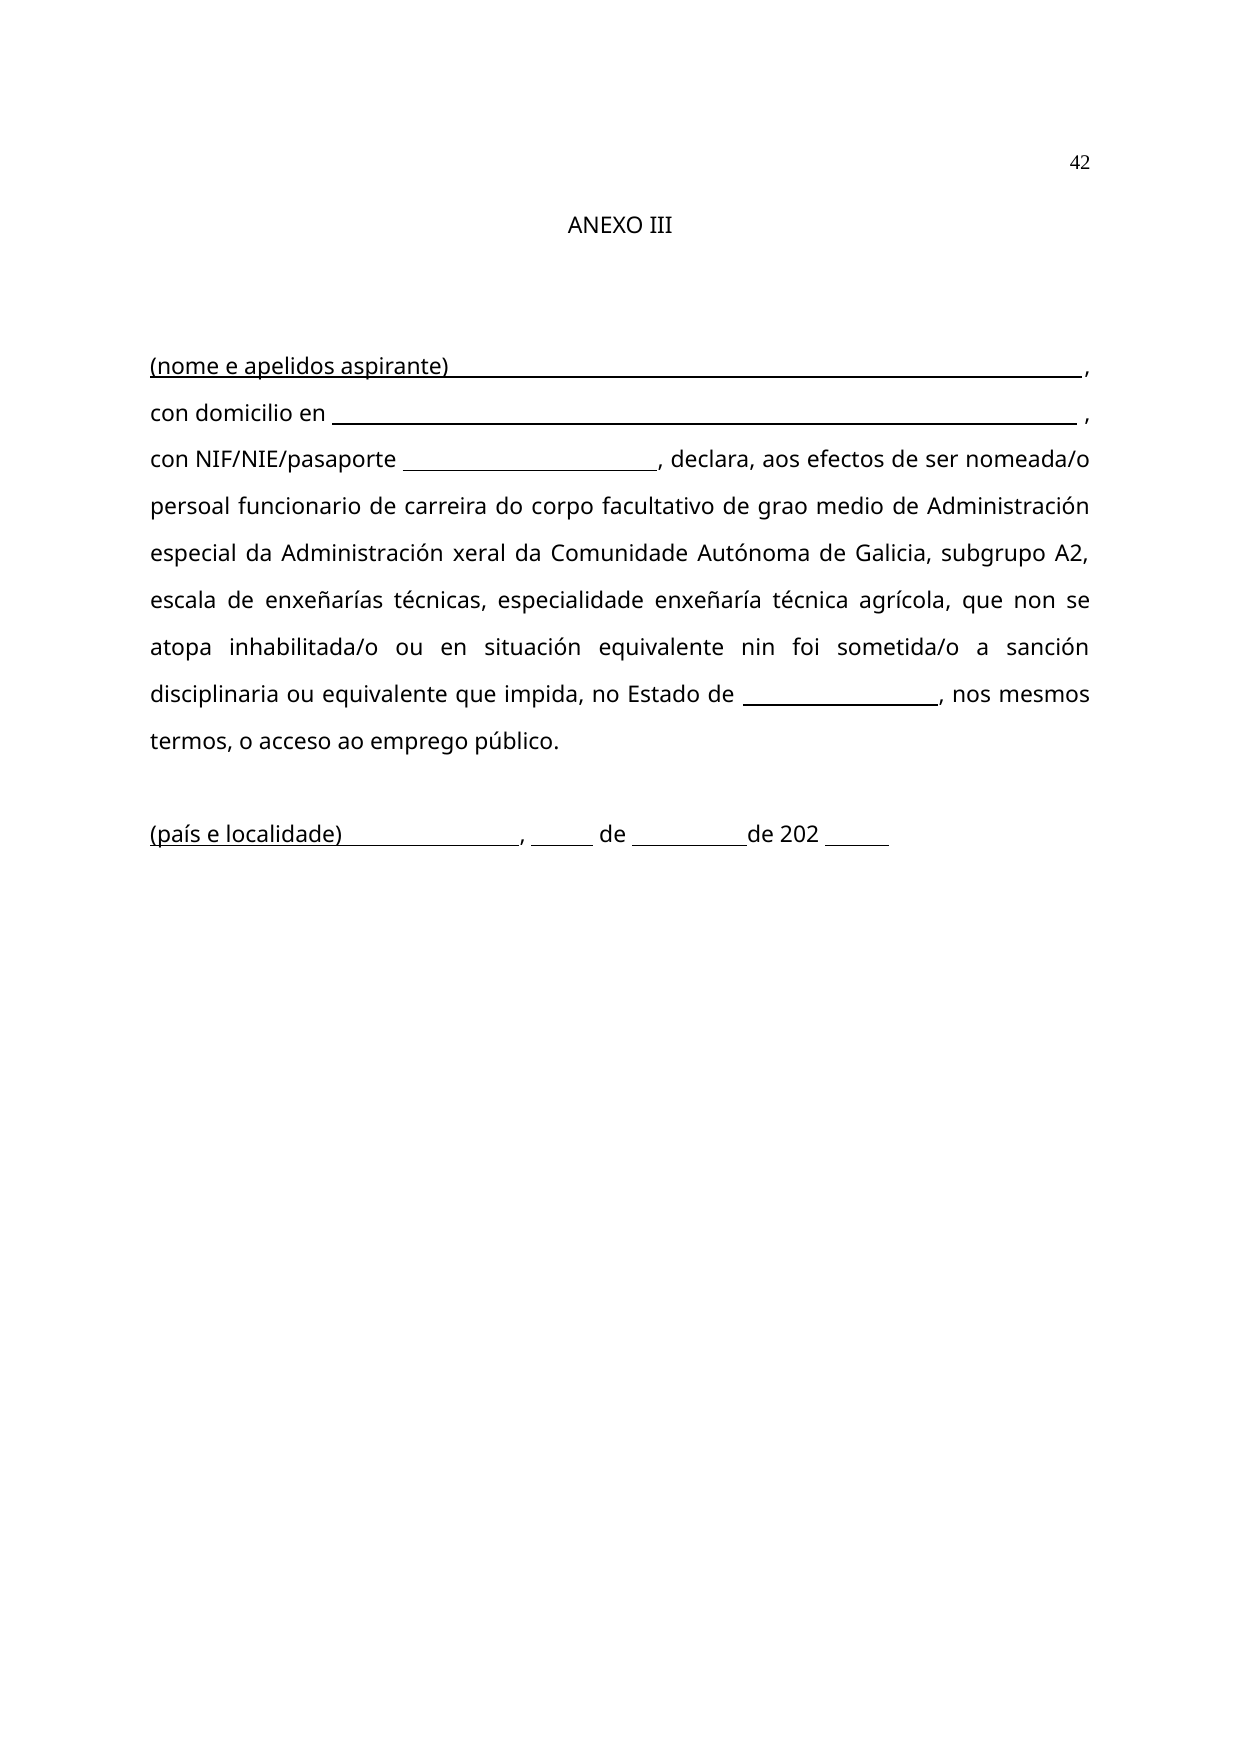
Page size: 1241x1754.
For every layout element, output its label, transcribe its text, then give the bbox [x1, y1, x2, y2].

text ANEXO III [150, 209, 1090, 240]
text (nome e apelidos aspirante) , con domicilio en , con NIF/NIE/pasaporte , declara, aos efectos de ser nomeada/o persoal funcionario de carreira do corpo facultativo de grao medio de Administración especial da Administración xeral da Comunidade Autónoma de Galicia, subgrupo A2, escala de enxeñarías técnicas, especialidade enxeñaría técnica agrícola, que non se atopa inhabilitada/o ou en situación equivalente nin foi sometida/o a sanción disciplinaria ou equivalente que impida, no Estado de , nos mesmos termos, o acceso ao emprego público. [150, 350, 1090, 756]
text (país e localidade) , de de 202 [150, 818, 1090, 850]
